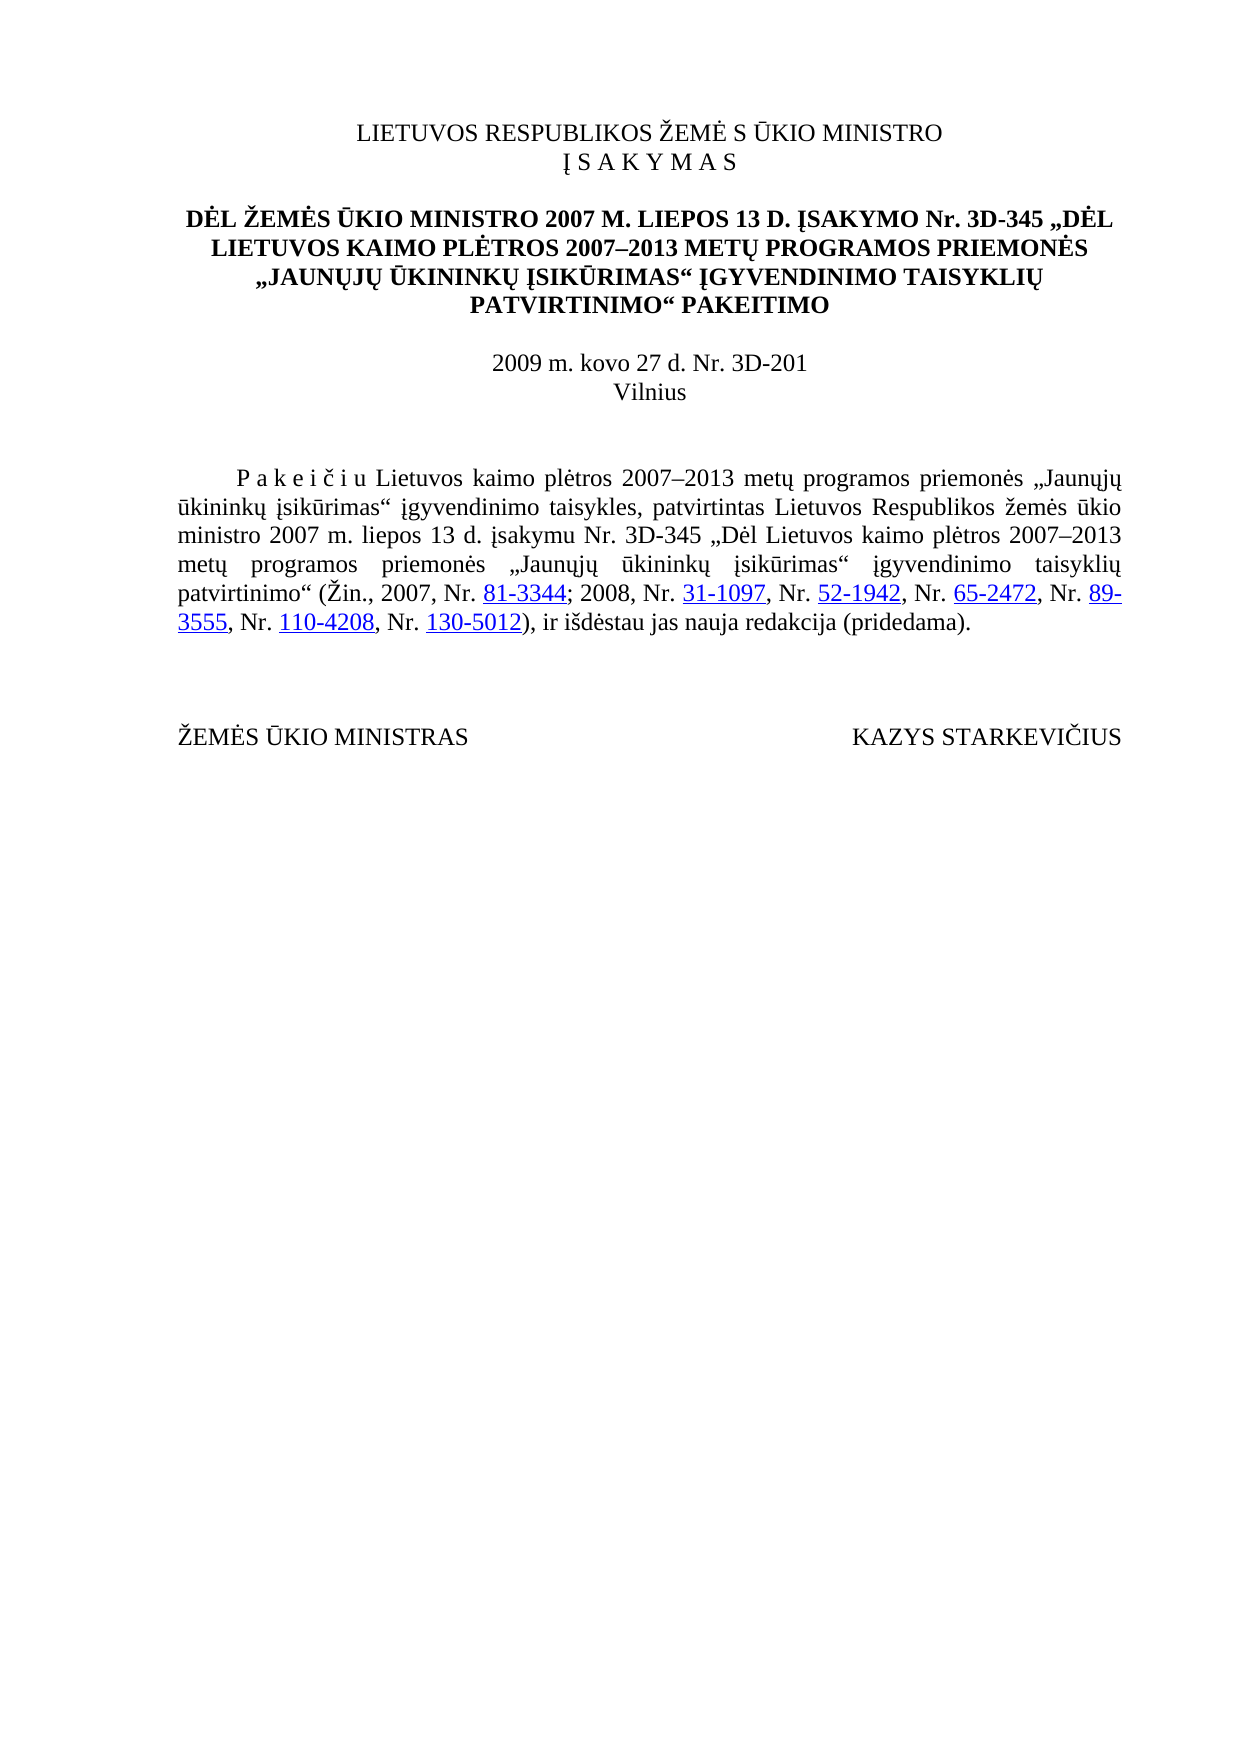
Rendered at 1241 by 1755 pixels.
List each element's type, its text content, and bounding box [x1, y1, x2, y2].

text ŽEMĖS ŪKIO MINISTRAS KAZYS STARKEVIČIUS [177, 722, 1122, 751]
text Pakeičiu Lietuvos kaimo plėtros 2007–2013 metų programos priemonės „Jaunųjų ūkininkų įsikūrimas“ įgyvendinimo taisykles, patvirtintas Lietuvos Respublikos žemės ūkio ministro 2007 m. liepos 13 d. įsakymu Nr. 3D-345 „Dėl Lietuvos kaimo plėtros 2007–2013 metų programos priemonės „Jaunųjų ūkininkų įsikūrimas“ įgyvendinimo taisyklių patvirtinimo“ (Žin., 2007, Nr. 81-3344; 2008, Nr. 31-1097, Nr. 52-1942, Nr. 65-2472, Nr. 89-3555, Nr. 110-4208, Nr. 130-5012), ir išdėstau jas nauja redakcija (pridedama). [177, 463, 1122, 636]
text LIETUVOS RESPUBLIKOS ŽEMĖ S ŪKIO MINISTRO [177, 118, 1122, 147]
text Vilnius [177, 377, 1122, 406]
text ĮSAKYMAS [177, 147, 1122, 176]
text 2009 m. kovo 27 d. Nr. 3D-201 [177, 348, 1122, 377]
text DĖL ŽEMĖS ŪKIO MINISTRO 2007 M. LIEPOS 13 D. ĮSAKYMO Nr. 3D-345 „DĖL LIETUVOS KAIMO PLĖTROS 2007–2013 METŲ PROGRAMOS PRIEMONĖS „JAUNŲJŲ ŪKININKŲ ĮSIKŪRIMAS“ ĮGYVENDINIMO TAISYKLIŲ PATVIRTINIMO“ PAKEITIMO [177, 204, 1122, 319]
